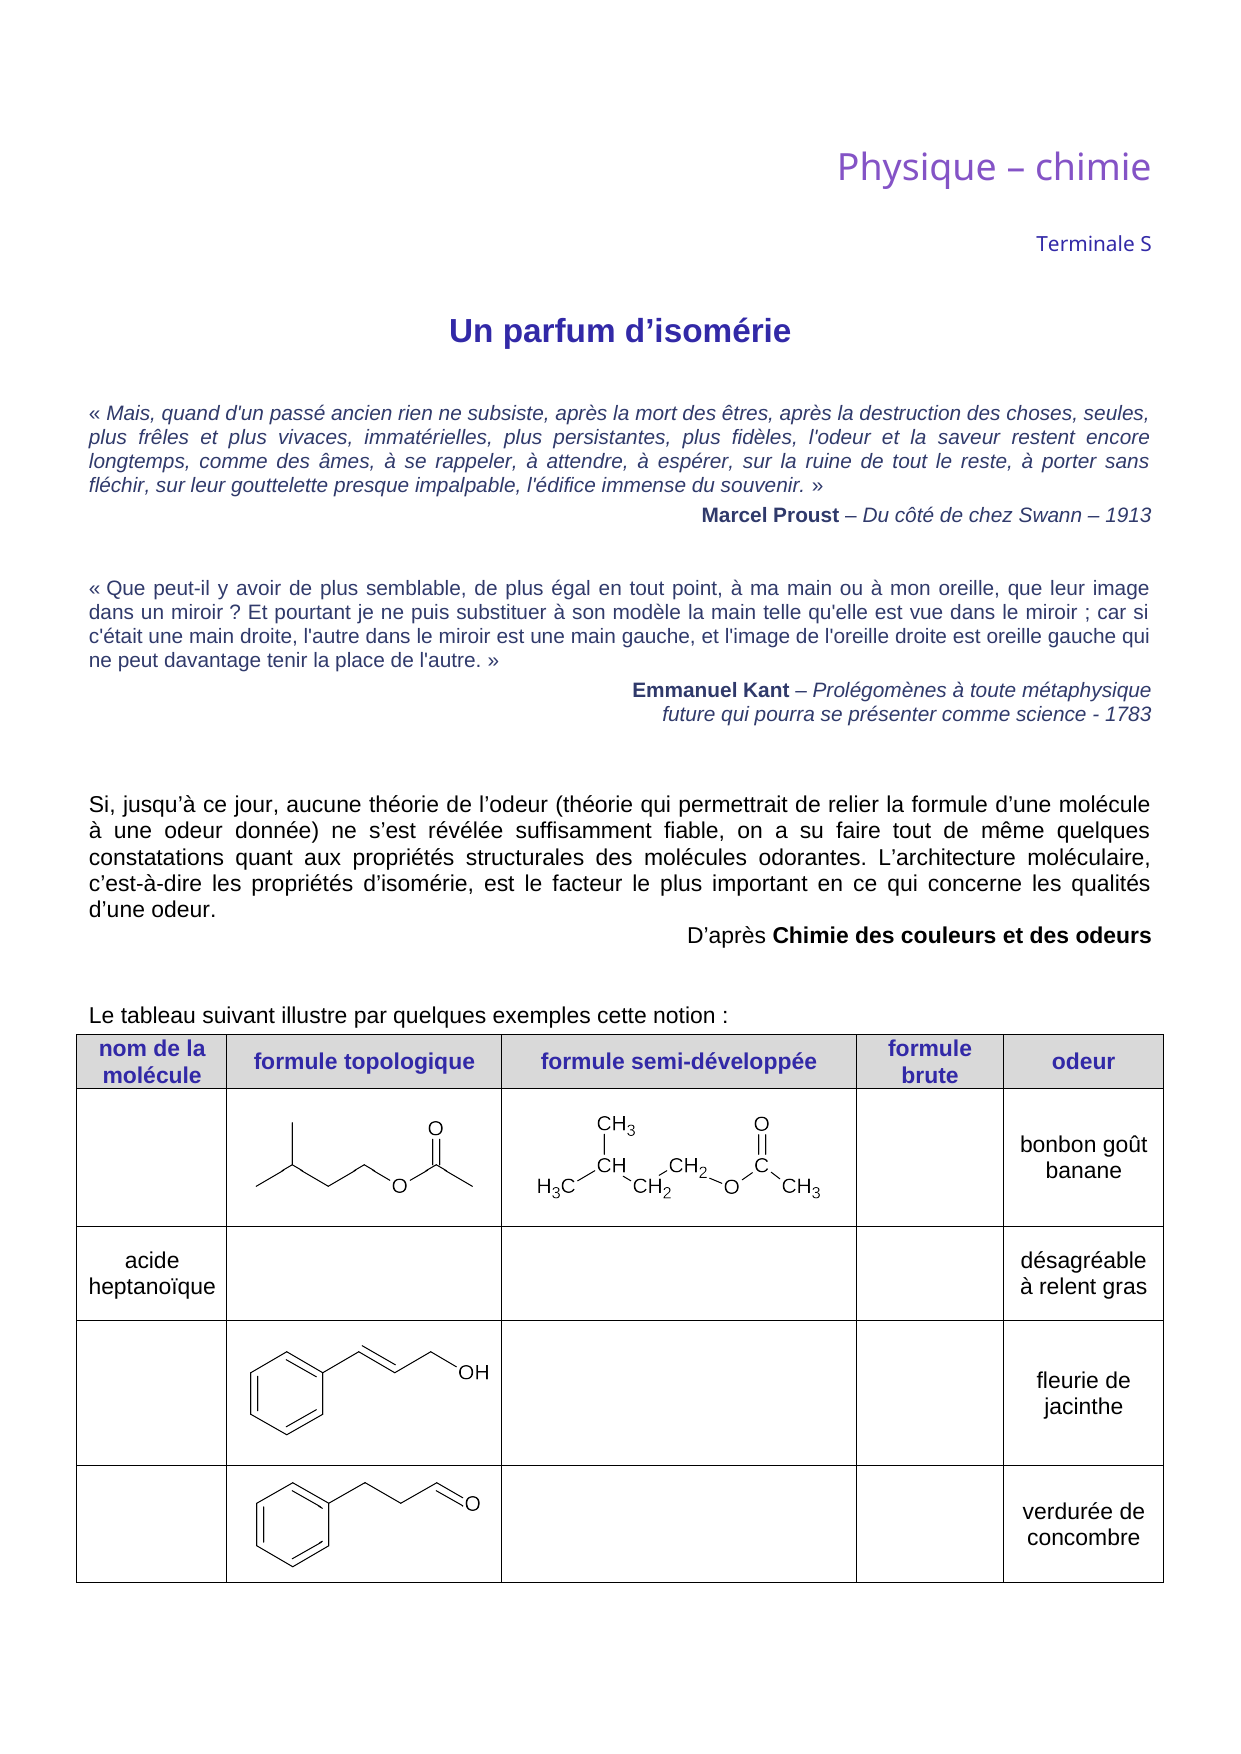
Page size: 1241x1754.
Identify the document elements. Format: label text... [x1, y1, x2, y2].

text Emmanuel Kant – Prolégomènes à toute métaphysique future qui pourra se présenter comme science - 1783 [620, 678, 1152, 726]
table_cell acide heptanoïque [77, 1227, 226, 1320]
table_cell [77, 1466, 226, 1582]
table_cell [857, 1321, 1003, 1465]
table_header nom de la molécule [77, 1035, 226, 1088]
table_cell [77, 1321, 226, 1465]
text « Que peut-il y avoir de plus semblable, de plus égal en tout point, à ma main ou à mon oreille, que leur image dans un miroir ? Et pourtant je ne puis substituer à son modèle la main telle qu'elle est vue dans le miroir ; car si c'était une main droite, l'autre dans le miroir est une main gauche, et l'image de l'oreille droite est oreille gauche qui ne peut davantage tenir la place de l'autre. » [89, 576, 1152, 671]
table_cell [77, 1089, 226, 1226]
text Un parfum d’isomérie [89, 311, 1152, 349]
table_cell verdurée de concombre [1004, 1466, 1163, 1582]
table_cell [857, 1466, 1003, 1582]
table_cell [502, 1089, 856, 1226]
text Si, jusqu’à ce jour, aucune théorie de l’odeur (théorie qui permettrait de relier la formule d’une molécule à une odeur donnée) ne s’est révélée suffisamment fiable, on a su faire tout de même quelques constatations quant aux propriétés structurales des molécules odorantes. L’architecture moléculaire, c’est-à-dire les propriétés d’isomérie, est le facteur le plus important en ce qui concerne les qualités d’une odeur. [89, 791, 1152, 922]
table_cell bonbon goût banane [1004, 1089, 1163, 1226]
text Le tableau suivant illustre par quelques exemples cette notion : [89, 1002, 1152, 1028]
text Marcel Proust – Du côté de chez Swann – 1913 [89, 503, 1152, 527]
table_cell [857, 1089, 1003, 1226]
table_header formule brute [857, 1035, 1003, 1088]
table_cell [227, 1466, 501, 1582]
table_cell [502, 1466, 856, 1582]
table_header odeur [1004, 1035, 1163, 1088]
table_cell fleurie de jacinthe [1004, 1321, 1163, 1465]
table_header formule semi-développée [502, 1035, 856, 1088]
text Terminale S [89, 229, 1152, 258]
text D’après Chimie des couleurs et des odeurs [89, 922, 1152, 949]
table_cell désagréable à relent gras [1004, 1227, 1163, 1320]
table_cell [502, 1321, 856, 1465]
text Physique – chimie [89, 141, 1152, 192]
table_cell [227, 1089, 501, 1226]
text « Mais, quand d'un passé ancien rien ne subsiste, après la mort des êtres, après la destruction des choses, seules, plus frêles et plus vivaces, immatérielles, plus persistantes, plus fidèles, l'odeur et la saveur restent encore longtemps, comme des âmes, à se rappeler, à attendre, à espérer, sur la ruine de tout le reste, à porter sans fléchir, sur leur gouttelette presque impalpable, l'édifice immense du souvenir. » [89, 401, 1152, 496]
table_cell [227, 1321, 501, 1465]
table_header formule topologique [227, 1035, 501, 1088]
table_cell [227, 1227, 501, 1320]
table_cell [857, 1227, 1003, 1320]
table_cell [502, 1227, 856, 1320]
